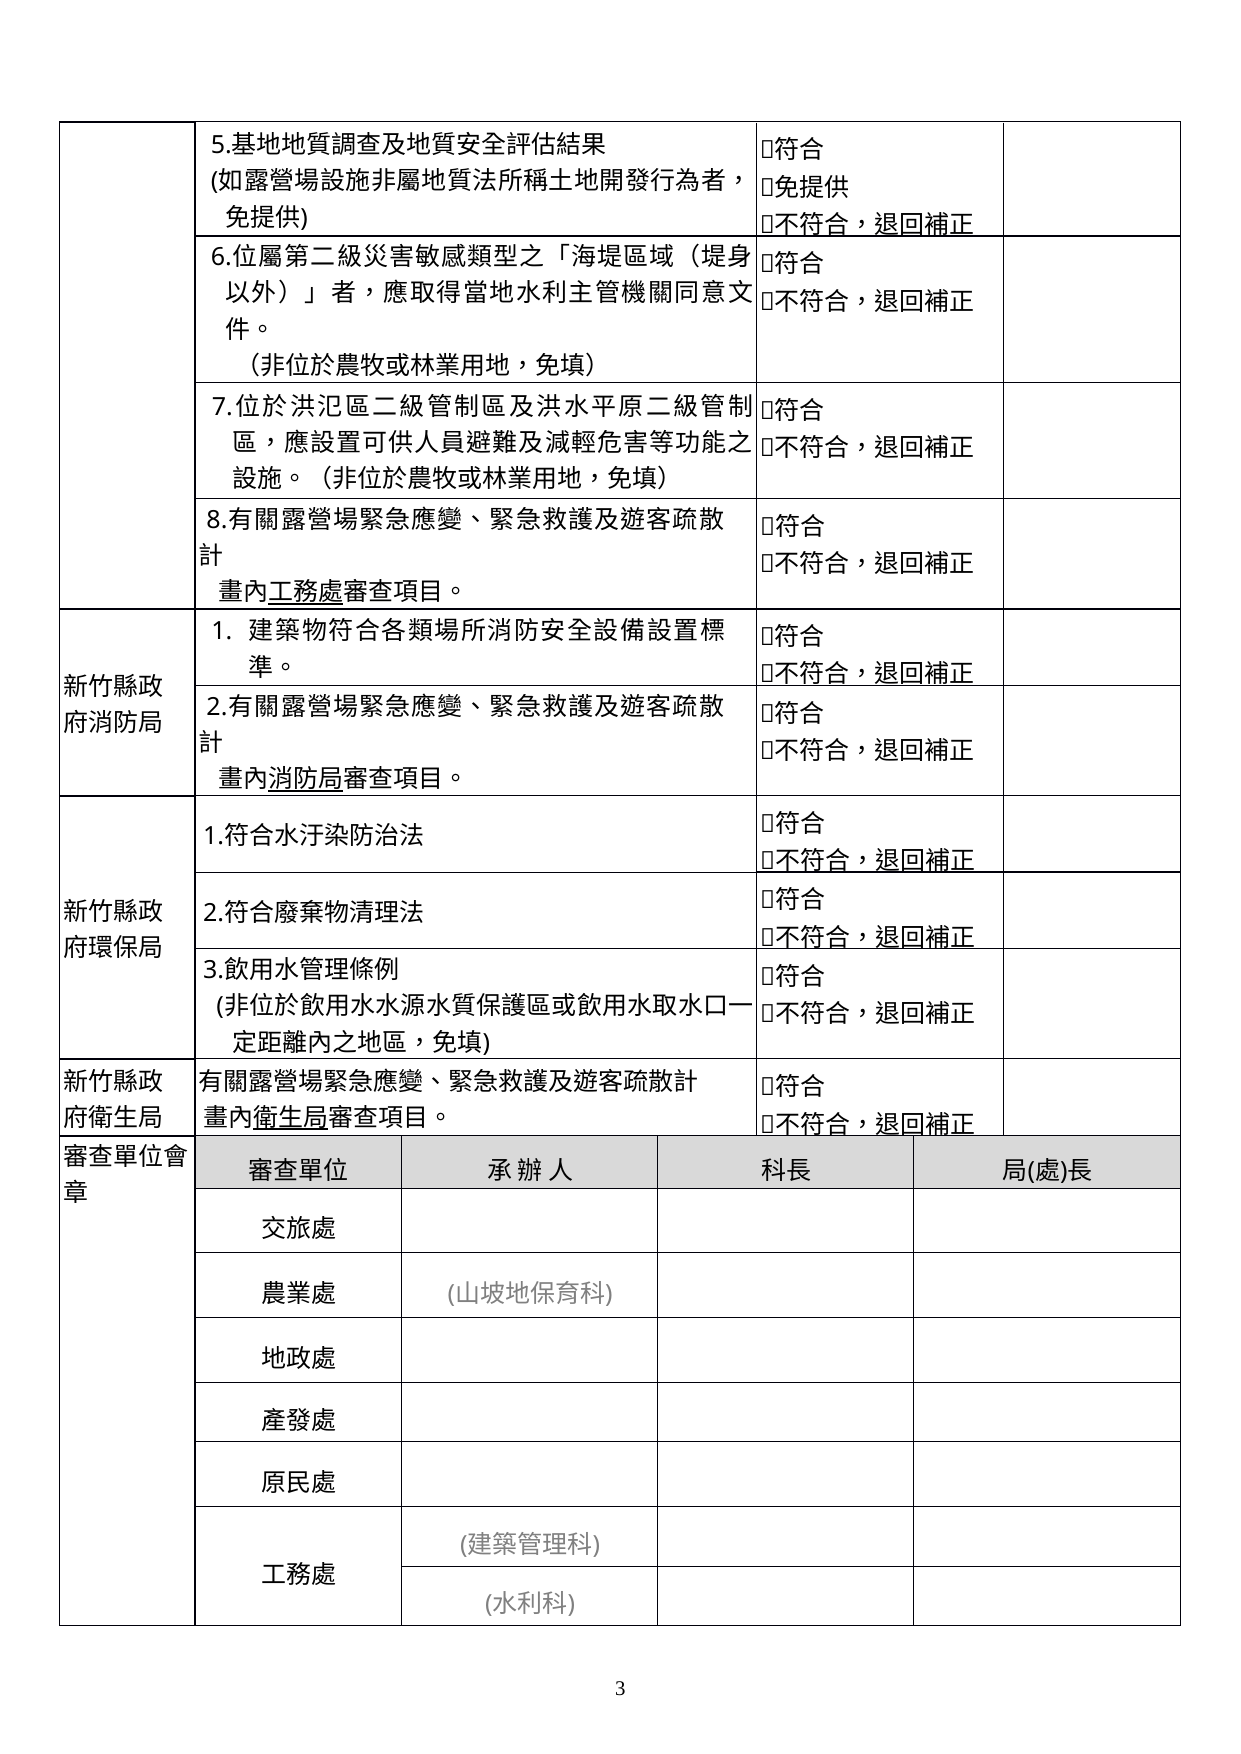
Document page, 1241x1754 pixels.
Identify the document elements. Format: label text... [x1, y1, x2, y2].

table_cell 符合 不符合，退回補正 [757, 499, 1003, 608]
table_cell (山坡地保育科) [402, 1253, 657, 1317]
table_cell [658, 1189, 913, 1252]
table_cell 農業處 [196, 1253, 401, 1317]
table_cell 審查單位會章 [60, 1137, 194, 1624]
table_cell [914, 1442, 1180, 1506]
table_cell [1004, 610, 1180, 684]
table_cell [1004, 499, 1180, 608]
table_cell 6.位屬第二級災害敏感類型之「海堤區域（堤身以外）」者，應取得當地水利主管機關同意文件。 （非位於農牧或林業用地，免填） [196, 237, 756, 382]
table_cell [914, 1567, 1180, 1624]
table_cell 原民處 [196, 1442, 401, 1506]
table_cell [1004, 383, 1180, 498]
table_cell 3.飲用水管理條例 (非位於飲用水水源水質保護區或飲用水取水口一定距離內之地區，免填) [196, 949, 756, 1058]
table_cell 承 辦 人 [402, 1136, 657, 1188]
table_cell 1.符合水汙染防治法 [196, 796, 756, 871]
table_cell 符合 不符合，退回補正 [757, 873, 1003, 948]
table_cell [402, 1383, 657, 1441]
table_cell (水利科) [402, 1567, 657, 1624]
table_cell [1004, 686, 1180, 795]
table_cell [658, 1383, 913, 1441]
table_cell [1004, 949, 1180, 1058]
table_cell [402, 1318, 657, 1382]
table_cell 8.有關露營場緊急應變、緊急救護及遊客疏散計 畫內工務處審查項目。 [196, 499, 756, 608]
table_cell (建築管理科) [402, 1507, 657, 1566]
table_cell 符合 免提供 不符合，退回補正 [757, 122, 1003, 235]
table_cell 新竹縣政府衛生局 [60, 1060, 194, 1135]
table_cell 有關露營場緊急應變、緊急救護及遊客疏散計 畫內衛生局審查項目。 [196, 1059, 756, 1135]
table_cell [658, 1442, 913, 1506]
table_cell [658, 1318, 913, 1382]
table_cell 符合 不符合，退回補正 [757, 796, 1003, 871]
table_cell 工務處 [196, 1507, 401, 1624]
table_cell [658, 1567, 913, 1624]
table_cell [1004, 796, 1180, 871]
table_cell [402, 1442, 657, 1506]
table_cell 符合 不符合，退回補正 [757, 383, 1003, 498]
table_cell [914, 1318, 1180, 1382]
table_cell [60, 123, 194, 608]
table_cell 7.位於洪氾區二級管制區及洪水平原二級管制區，應設置可供人員避難及減輕危害等功能之設施。（非位於農牧或林業用地，免填） [196, 383, 756, 498]
table_cell 產發處 [196, 1383, 401, 1441]
table_cell 符合 不符合，退回補正 [757, 686, 1003, 795]
table_cell [914, 1189, 1180, 1252]
table_cell 5.基地地質調查及地質安全評估結果 (如露營場設施非屬地質法所稱土地開發行為者，免提供) [196, 122, 756, 235]
table_cell [402, 1189, 657, 1252]
table_cell 地政處 [196, 1318, 401, 1382]
table_cell 建築物符合各類場所消防安全設備設置標準。 [196, 610, 756, 684]
table_cell 2.符合廢棄物清理法 [196, 873, 756, 948]
table_cell [1004, 122, 1180, 235]
table_cell [1004, 1059, 1180, 1135]
table_cell 科長 [658, 1136, 913, 1188]
table_cell [914, 1383, 1180, 1441]
table_cell 審查單位 [196, 1136, 401, 1188]
table_cell 交旅處 [196, 1189, 401, 1252]
table_cell [914, 1507, 1180, 1566]
table_cell 新竹縣政府消防局 [60, 610, 194, 795]
table_cell [1004, 873, 1180, 948]
table_cell 符合 不符合，退回補正 [757, 610, 1003, 684]
table_cell [1004, 237, 1180, 382]
table_cell 符合 不符合，退回補正 [757, 237, 1003, 382]
table_cell 符合 不符合，退回補正 [757, 1059, 1003, 1135]
table_cell 符合 不符合，退回補正 [757, 949, 1003, 1058]
table_cell 新竹縣政府環保局 [60, 797, 194, 1058]
table_cell 局(處)長 [914, 1136, 1180, 1188]
table_cell [658, 1253, 913, 1317]
table_cell 2.有關露營場緊急應變、緊急救護及遊客疏散計 畫內消防局審查項目。 [196, 686, 756, 795]
table_cell [658, 1507, 913, 1566]
table_cell [914, 1253, 1180, 1317]
